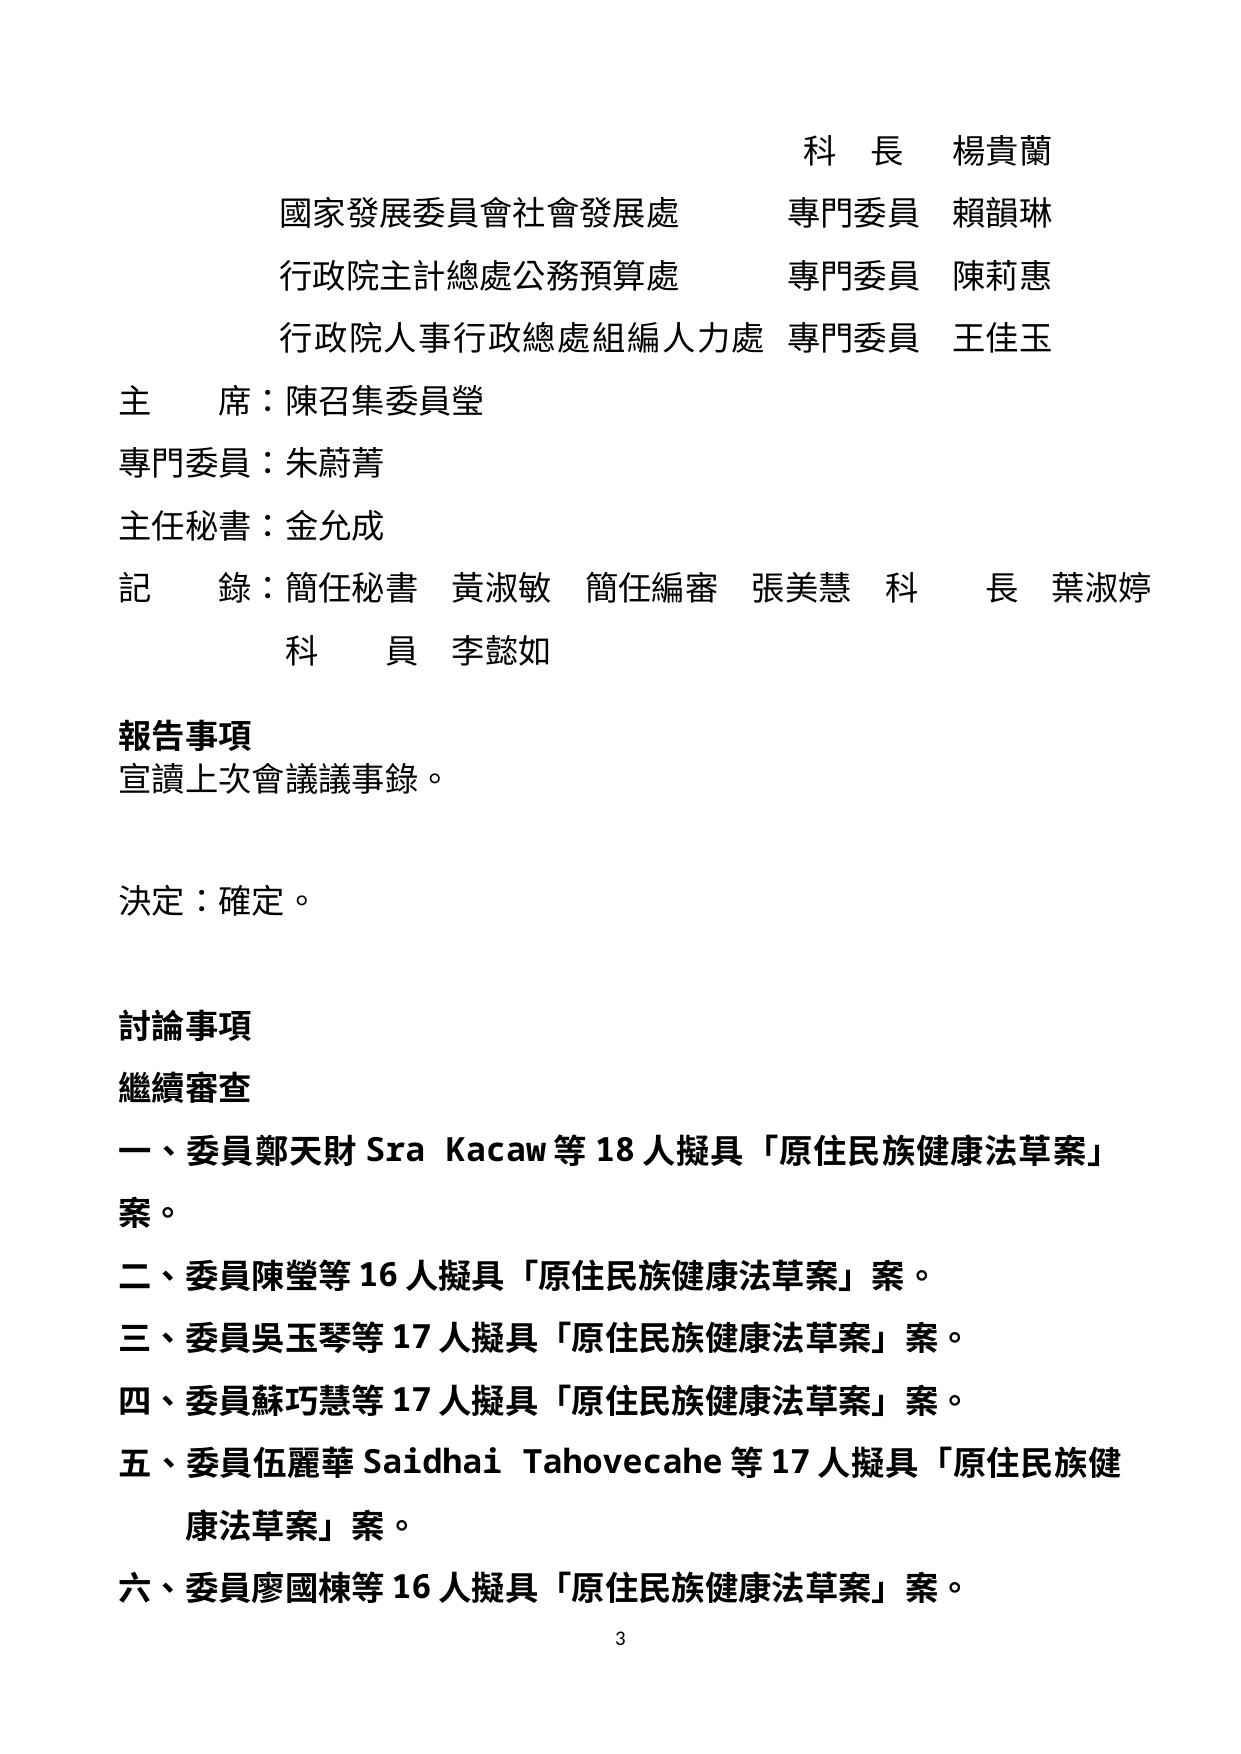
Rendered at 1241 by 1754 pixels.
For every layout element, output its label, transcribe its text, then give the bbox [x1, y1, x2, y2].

table_cell 賴韻琳 [938, 169, 1122, 232]
table_cell 陳莉惠 [938, 232, 1122, 294]
table_cell [118, 169, 276, 232]
text 四、委員蘇巧慧等17人擬具「原住民族健康法草案」案。 [118, 1357, 1122, 1419]
table_cell [118, 232, 276, 294]
table_cell 專門委員 [769, 232, 938, 294]
table_cell 行政院主計總處公務預算處 [276, 232, 769, 294]
table_cell 王佳玉 [938, 294, 1122, 357]
text 討論事項 [118, 982, 1122, 1044]
table_cell 楊貴蘭 [938, 107, 1122, 169]
text 一、委員鄭天財Sra Kacaw等18人擬具「原住民族健康法草案」案。 [118, 1107, 1122, 1232]
text 報告事項 [118, 713, 1122, 757]
text 宣讀上次會議議事錄。 [118, 757, 1122, 801]
text 繼續審查 [118, 1044, 1122, 1107]
table_cell 專門委員 [769, 169, 938, 232]
text 五、委員伍麗華Saidhai Tahovecahe等17人擬具「原住民族健康法草案」案。 [118, 1419, 1122, 1544]
text 二、委員陳瑩等16人擬具「原住民族健康法草案」案。 [118, 1232, 1122, 1294]
table_cell [276, 107, 769, 169]
text 決定：確定。 [118, 857, 1122, 919]
text 記 錄：簡任秘書 黃淑敏 簡任編審 張美慧 科 長 葉淑婷 科 員 李懿如 [118, 544, 1187, 669]
table_cell 國家發展委員會社會發展處 [276, 169, 769, 232]
text 專門委員：朱蔚菁 [118, 419, 1122, 482]
table_cell [118, 294, 276, 357]
table_cell 行政院人事行政總處組編人力處 [276, 294, 769, 357]
text 三、委員吳玉琴等17人擬具「原住民族健康法草案」案。 [118, 1294, 1122, 1357]
table_cell 科長 [769, 107, 938, 169]
text 主 席：陳召集委員瑩 [118, 357, 1122, 419]
table_cell [118, 107, 276, 169]
text 主任秘書：金允成 [118, 482, 1122, 544]
text 六、委員廖國棟等16人擬具「原住民族健康法草案」案。 [118, 1544, 1122, 1607]
table_cell 專門委員 [769, 294, 938, 357]
